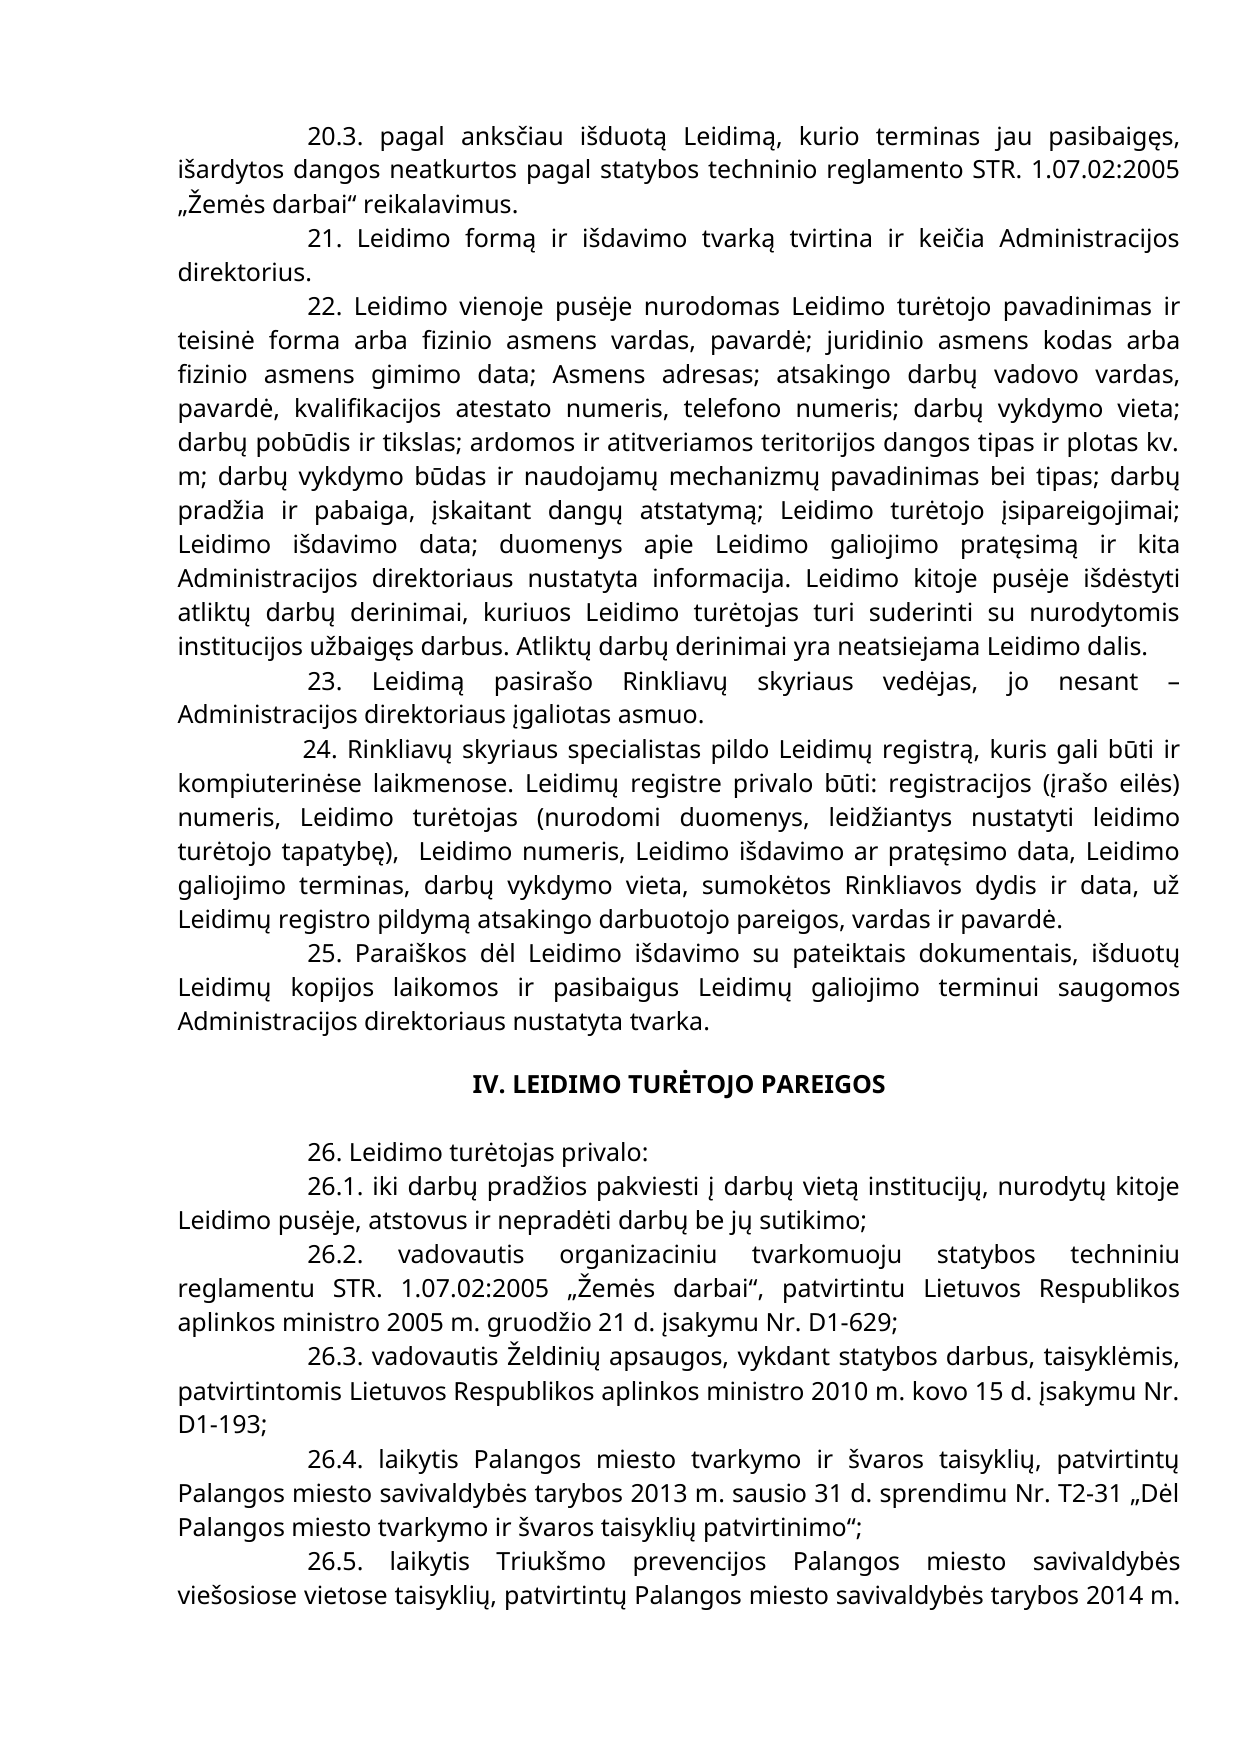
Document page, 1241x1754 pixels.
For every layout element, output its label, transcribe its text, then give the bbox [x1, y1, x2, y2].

text 21. Leidimo formą ir išdavimo tvarką tvirtina ir keičia Administracijos direktorius. [177, 220, 1181, 288]
text 26.3. vadovautis Želdinių apsaugos, vykdant statybos darbus, taisyklėmis, patvirtintomis Lietuvos Respublikos aplinkos ministro 2010 m. kovo 15 d. įsakymu Nr. D1-193; [177, 1339, 1181, 1441]
text 24. Rinkliavų skyriaus specialistas pildo Leidimų registrą, kuris gali būti ir kompiuterinėse laikmenose. Leidimų registre privalo būti: registracijos (įrašo eilės) numeris, Leidimo turėtojas (nurodomi duomenys, leidžiantys nustatyti leidimo turėtojo tapatybę), Leidimo numeris, Leidimo išdavimo ar pratęsimo data, Leidimo galiojimo terminas, darbų vykdymo vieta, sumokėtos Rinkliavos dydis ir data, už Leidimų registro pildymą atsakingo darbuotojo pareigos, vardas ir pavardė. [177, 731, 1181, 936]
text 26.2. vadovautis organizaciniu tvarkomuoju statybos techniniu reglamentu STR. 1.07.02:2005 „Žemės darbai“, patvirtintu Lietuvos Respublikos aplinkos ministro 2005 m. gruodžio 21 d. įsakymu Nr. D1-629; [177, 1237, 1181, 1339]
text IV. LEIDIMO TURĖTOJO PAREIGOS [177, 1067, 1181, 1101]
text 23. Leidimą pasirašo Rinkliavų skyriaus vedėjas, jo nesant – Administracijos direktoriaus įgaliotas asmuo. [177, 663, 1181, 731]
text 22. Leidimo vienoje pusėje nurodomas Leidimo turėtojo pavadinimas ir teisinė forma arba fizinio asmens vardas, pavardė; juridinio asmens kodas arba fizinio asmens gimimo data; Asmens adresas; atsakingo darbų vadovo vardas, pavardė, kvalifikacijos atestato numeris, telefono numeris; darbų vykdymo vieta; darbų pobūdis ir tikslas; ardomos ir atitveriamos teritorijos dangos tipas ir plotas kv. m; darbų vykdymo būdas ir naudojamų mechanizmų pavadinimas bei tipas; darbų pradžia ir pabaiga, įskaitant dangų atstatymą; Leidimo turėtojo įsipareigojimai; Leidimo išdavimo data; duomenys apie Leidimo galiojimo pratęsimą ir kita Administracijos direktoriaus nustatyta informacija. Leidimo kitoje pusėje išdėstyti atliktų darbų derinimai, kuriuos Leidimo turėtojas turi suderinti su nurodytomis institucijos užbaigęs darbus. Atliktų darbų derinimai yra neatsiejama Leidimo dalis. [177, 288, 1181, 663]
text 26.5. laikytis Triukšmo prevencijos Palangos miesto savivaldybės viešosiose vietose taisyklių, patvirtintų Palangos miesto savivaldybės tarybos 2014 m. [177, 1543, 1181, 1612]
text 25. Paraiškos dėl Leidimo išdavimo su pateiktais dokumentais, išduotų Leidimų kopijos laikomos ir pasibaigus Leidimų galiojimo terminui saugomos Administracijos direktoriaus nustatyta tvarka. [177, 936, 1181, 1038]
text 26.1. iki darbų pradžios pakviesti į darbų vietą institucijų, nurodytų kitoje Leidimo pusėje, atstovus ir nepradėti darbų be jų sutikimo; [177, 1169, 1181, 1237]
text 20.3. pagal anksčiau išduotą Leidimą, kurio terminas jau pasibaigęs, išardytos dangos neatkurtos pagal statybos techninio reglamento STR. 1.07.02:2005 „Žemės darbai“ reikalavimus. [177, 118, 1181, 220]
text 26. Leidimo turėtojas privalo: [177, 1135, 1181, 1169]
text 26.4. laikytis Palangos miesto tvarkymo ir švaros taisyklių, patvirtintų Palangos miesto savivaldybės tarybos 2013 m. sausio 31 d. sprendimu Nr. T2-31 „Dėl Palangos miesto tvarkymo ir švaros taisyklių patvirtinimo“; [177, 1441, 1181, 1543]
